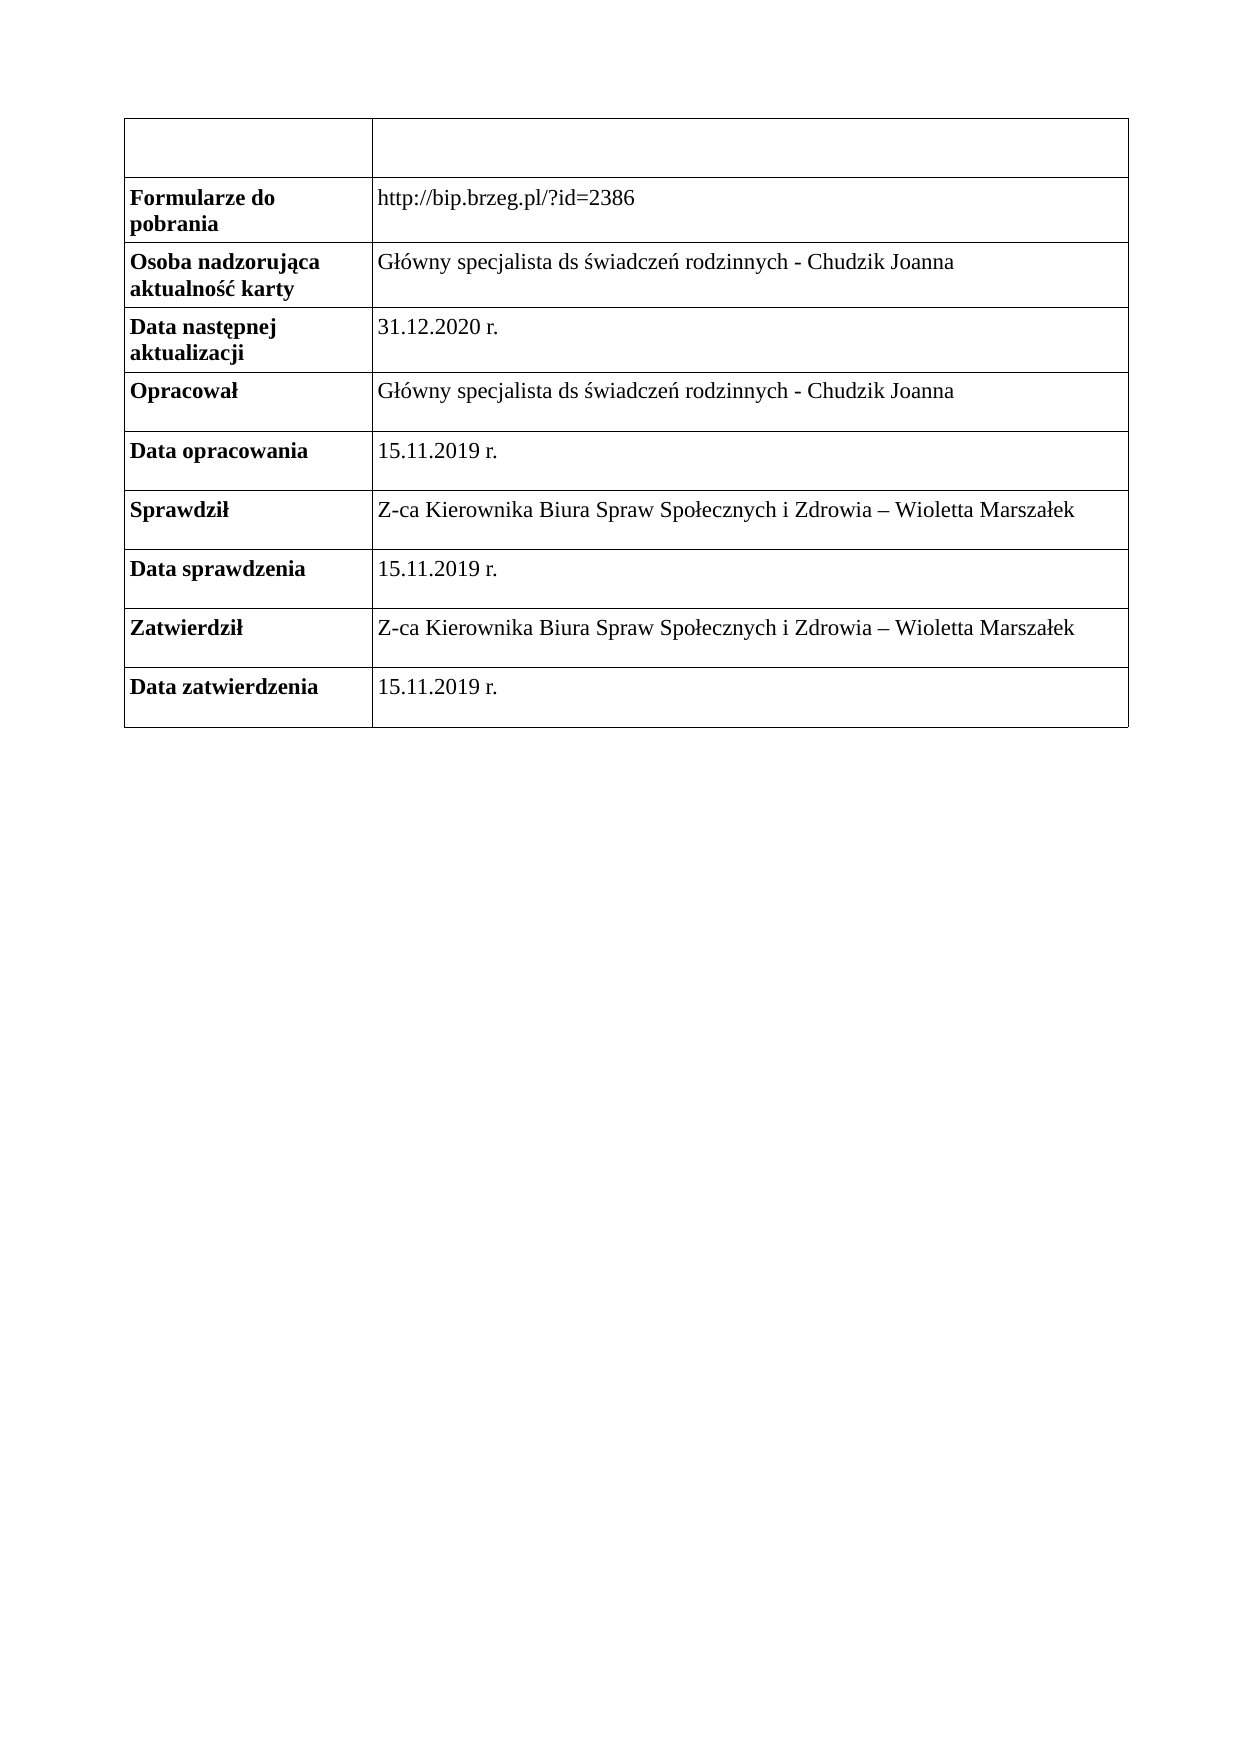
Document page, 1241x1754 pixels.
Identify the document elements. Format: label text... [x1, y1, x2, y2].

table_cell 31.12.2020 r. [373, 308, 1128, 371]
table_cell Osoba nadzorująca aktualność karty [125, 243, 372, 307]
table_cell Data zatwierdzenia [125, 668, 372, 726]
table_cell Data opracowania [125, 432, 372, 490]
table_cell Główny specjalista ds świadczeń rodzinnych - Chudzik Joanna [373, 373, 1128, 431]
table_cell Zatwierdził [125, 609, 372, 667]
table_cell Formularze do pobrania [125, 178, 372, 242]
table_cell 15.11.2019 r. [373, 550, 1128, 608]
table_cell http://bip.brzeg.pl/?id=2386 [373, 178, 1128, 242]
table_cell Data sprawdzenia [125, 550, 372, 608]
table_cell Z-ca Kierownika Biura Spraw Społecznych i Zdrowia – Wioletta Marszałek [373, 491, 1128, 549]
table_cell Sprawdził [125, 491, 372, 549]
table_cell 15.11.2019 r. [373, 432, 1128, 490]
table_cell 15.11.2019 r. [373, 668, 1128, 726]
table_cell Opracował [125, 373, 372, 431]
table_cell Z-ca Kierownika Biura Spraw Społecznych i Zdrowia – Wioletta Marszałek [373, 609, 1128, 667]
table_cell Główny specjalista ds świadczeń rodzinnych - Chudzik Joanna [373, 243, 1128, 307]
table_cell Data następnej aktualizacji [125, 308, 372, 371]
table_cell [125, 119, 372, 177]
table_cell [373, 119, 1128, 177]
